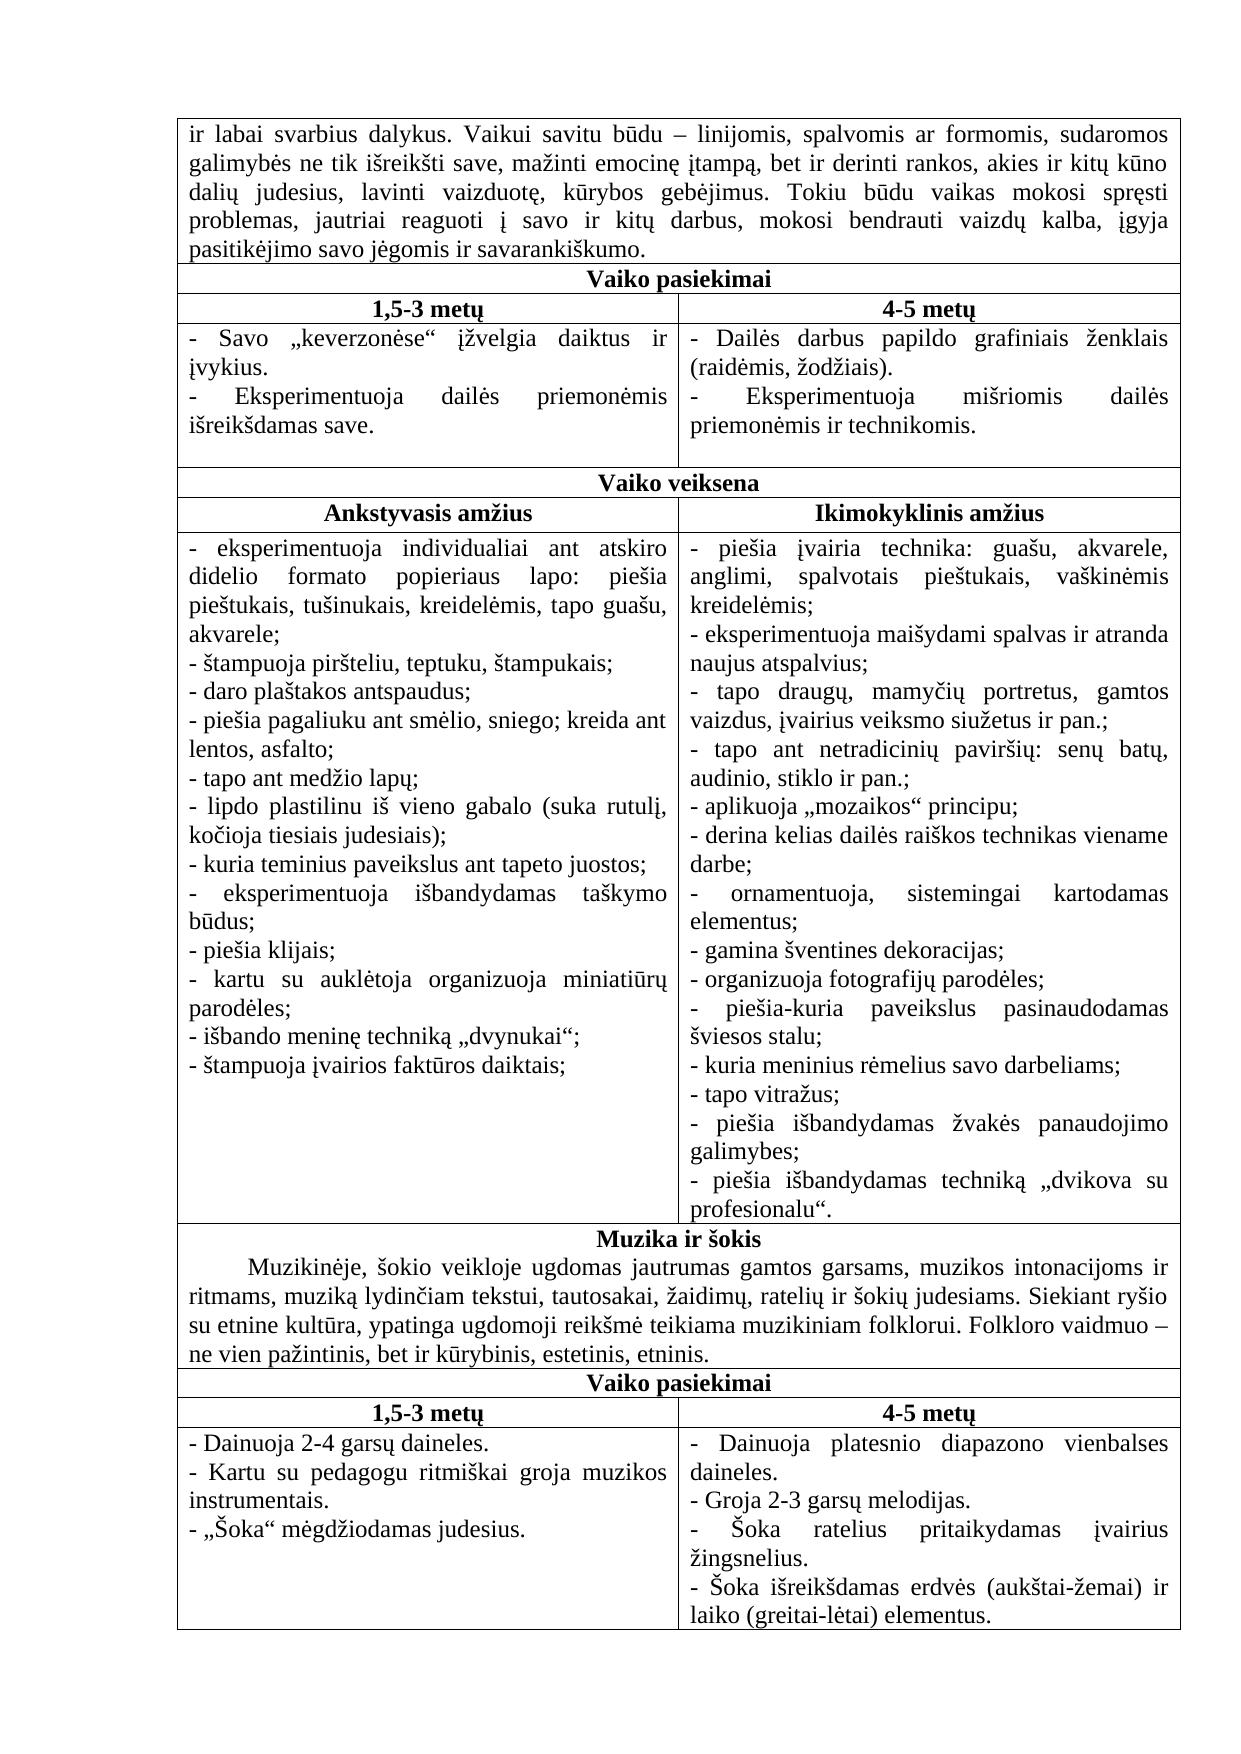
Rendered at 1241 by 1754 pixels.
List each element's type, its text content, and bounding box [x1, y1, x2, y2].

table_cell Ankstyvasis amžius [178, 498, 678, 532]
table_cell - piešia įvairia technika: guašu, akvarele, anglimi, spalvotais pieštukais, vaškinėmis kreidelėmis; - eksperimentuoja maišydami spalvas ir atranda naujus atspalvius; - tapo draugų, mamyčių portretus, gamtos vaizdus, įvairius veiksmo siužetus ir pan.; - tapo ant netradicinių paviršių: senų batų, audinio, stiklo ir pan.; - aplikuoja „mozaikos“ principu; - derina kelias dailės raiškos technikas viename darbe; - ornamentuoja, sistemingai kartodamas elementus; - gamina šventines dekoracijas; - organizuoja fotografijų parodėles; - piešia-kuria paveikslus pasinaudodamas šviesos stalu; - kuria meninius rėmelius savo darbeliams; - tapo vitražus; - piešia išbandydamas žvakės panaudojimo galimybes; - piešia išbandydamas techniką „dvikova su profesionalu“. [679, 533, 1180, 1223]
table_cell - Savo „keverzonėse“ įžvelgia daiktus ir įvykius. - Eksperimentuoja dailės priemonėmis išreikšdamas save. [178, 324, 678, 467]
table_cell - Dainuoja platesnio diapazono vienbalses daineles. - Groja 2-3 garsų melodijas. - Šoka ratelius pritaikydamas įvairius žingsnelius. - Šoka išreikšdamas erdvės (aukštai-žemai) ir laiko (greitai-lėtai) elementus. [679, 1428, 1180, 1629]
table_cell Muzika ir šokis Muzikinėje, šokio veikloje ugdomas jautrumas gamtos garsams, muzikos intonacijoms ir ritmams, muziką lydinčiam tekstui, tautosakai, žaidimų, ratelių ir šokių judesiams. Siekiant ryšio su etnine kultūra, ypatinga ugdomoji reikšmė teikiama muzikiniam folklorui. Folkloro vaidmuo – ne vien pažintinis, bet ir kūrybinis, estetinis, etninis. [178, 1224, 1180, 1367]
table_cell - Dailės darbus papildo grafiniais ženklais (raidėmis, žodžiais). - Eksperimentuoja mišriomis dailės priemonėmis ir technikomis. [679, 324, 1180, 467]
table_cell 1,5-3 metų [178, 294, 678, 322]
table_cell 1,5-3 metų [178, 1398, 678, 1427]
table_cell 4-5 metų [679, 1398, 1180, 1427]
table_cell Ikimokyklinis amžius [679, 498, 1180, 532]
table_cell Vaiko pasiekimai [178, 264, 1180, 293]
table_cell Vaiko veiksena [178, 468, 1180, 497]
table_header ir labai svarbius dalykus. Vaikui savitu būdu – linijomis, spalvomis ar formomis, sudaromos galimybės ne tik išreikšti save, mažinti emocinę įtampą, bet ir derinti rankos, akies ir kitų kūno dalių judesius, lavinti vaizduotę, kūrybos gebėjimus. Tokiu būdu vaikas mokosi spręsti problemas, jautriai reaguoti į savo ir kitų darbus, mokosi bendrauti vaizdų kalba, įgyja pasitikėjimo savo jėgomis ir savarankiškumo. [178, 119, 1180, 263]
table_cell - eksperimentuoja individualiai ant atskiro didelio formato popieriaus lapo: piešia pieštukais, tušinukais, kreidelėmis, tapo guašu, akvarele; - štampuoja piršteliu, teptuku, štampukais; - daro plaštakos antspaudus; - piešia pagaliuku ant smėlio, sniego; kreida ant lentos, asfalto; - tapo ant medžio lapų; - lipdo plastilinu iš vieno gabalo (suka rutulį, kočioja tiesiais judesiais); - kuria teminius paveikslus ant tapeto juostos; - eksperimentuoja išbandydamas taškymo būdus; - piešia klijais; - kartu su auklėtoja organizuoja miniatiūrų parodėles; - išbando meninę techniką „dvynukai“; - štampuoja įvairios faktūros daiktais; [178, 533, 678, 1223]
table_cell - Dainuoja 2-4 garsų daineles. - Kartu su pedagogu ritmiškai groja muzikos instrumentais. - „Šoka“ mėgdžiodamas judesius. [178, 1428, 678, 1629]
table_cell 4-5 metų [679, 294, 1180, 322]
table_cell Vaiko pasiekimai [178, 1369, 1180, 1397]
